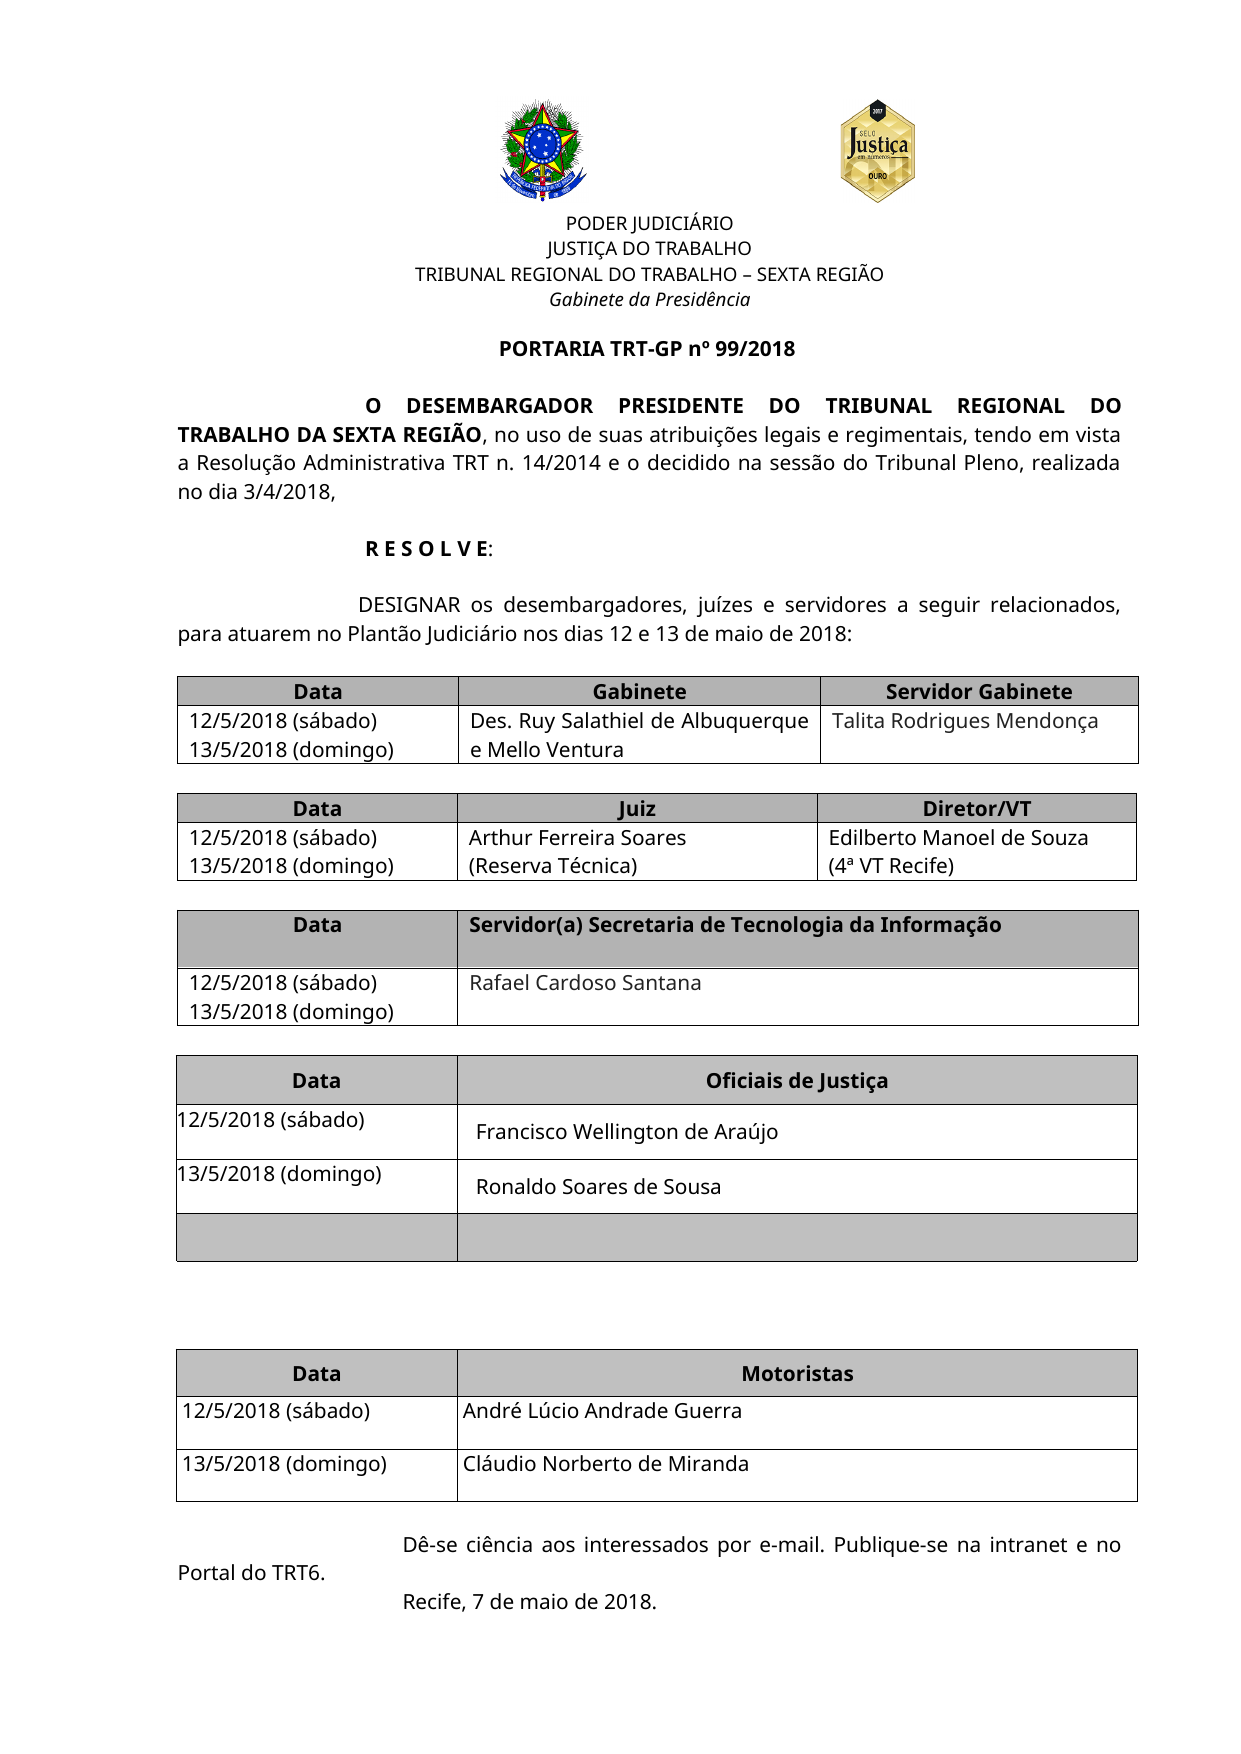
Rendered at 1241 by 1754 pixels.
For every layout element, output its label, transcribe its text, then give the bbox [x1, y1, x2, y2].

picture [840, 99, 915, 203]
text DESIGNAR os desembargadores, juízes e servidores a seguir relacionados, para atuarem no Plantão Judiciário nos dias 12 e 13 de maio de 2018: [177, 591, 1122, 647]
table_cell Talita Rodrigues Mendonça [821, 706, 1138, 763]
text O DESEMBARGADOR PRESIDENTE DO TRIBUNAL REGIONAL DO TRABALHO DA SEXTA REGIÃO, no uso de suas atribuições legais e regimentais, tendo em vista a Resolução Administrativa TRT n. 14/2014 e o decidido na sessão do Tribunal Pleno, realizada no dia 3/4/2018, [177, 391, 1122, 505]
picture [495, 96, 589, 203]
table_header Data [177, 1350, 457, 1396]
table_cell Arthur Ferreira Soares (Reserva Técnica) [458, 823, 817, 880]
table_cell Francisco Wellington de Araújo [458, 1105, 1137, 1159]
table_cell [176, 1262, 657, 1290]
table_cell Rafael Cardoso Santana [458, 969, 1138, 1025]
table_header Juiz [458, 794, 817, 822]
table_header Data [178, 911, 457, 967]
table_header Oficiais de Justiça [458, 1056, 1137, 1104]
table_cell 12/5/2018 (sábado) [177, 1397, 457, 1449]
table_header Data [178, 677, 458, 705]
table_cell 13/5/2018 (domingo) [177, 1160, 457, 1213]
table_header Motoristas [458, 1350, 1137, 1396]
table_cell 12/5/2018 (sábado) 13/5/2018 (domingo) [178, 706, 458, 763]
table_cell [657, 1262, 1137, 1290]
text PORTARIA TRT-GP nº 99/2018 [177, 334, 1122, 363]
table_header Servidor Gabinete [821, 677, 1138, 705]
table_cell Edilberto Manoel de Souza (4ª VT Recife) [818, 823, 1136, 880]
table_cell [657, 1290, 1137, 1318]
table_cell 12/5/2018 (sábado) 13/5/2018 (domingo) [178, 823, 457, 880]
table_cell Cláudio Norberto de Miranda [458, 1450, 1137, 1501]
table_header Gabinete [459, 677, 820, 705]
table_header Diretor/VT [818, 794, 1136, 822]
table_cell [177, 1214, 457, 1261]
table_header Servidor(a) Secretaria de Tecnologia da Informação [458, 911, 1138, 967]
table_cell Ronaldo Soares de Sousa [458, 1160, 1137, 1213]
table_cell 13/5/2018 (domingo) [177, 1450, 457, 1501]
table_cell André Lúcio Andrade Guerra [458, 1397, 1137, 1449]
text R E S O L V E: [233, 534, 1122, 562]
table_header Data [177, 1056, 457, 1104]
table_cell [176, 1290, 657, 1318]
table_header Data [178, 794, 457, 822]
text Dê-se ciência aos interessados por e-mail. Publique-se na intranet e no Portal do TRT6. [177, 1530, 1122, 1587]
text Recife, 7 de maio de 2018. [177, 1587, 1122, 1615]
table_cell [458, 1214, 1137, 1261]
table_cell 12/5/2018 (sábado) [177, 1105, 457, 1159]
table_cell Des. Ruy Salathiel de Albuquerque e Mello Ventura [459, 706, 820, 763]
table_cell 12/5/2018 (sábado) 13/5/2018 (domingo) [178, 969, 457, 1025]
